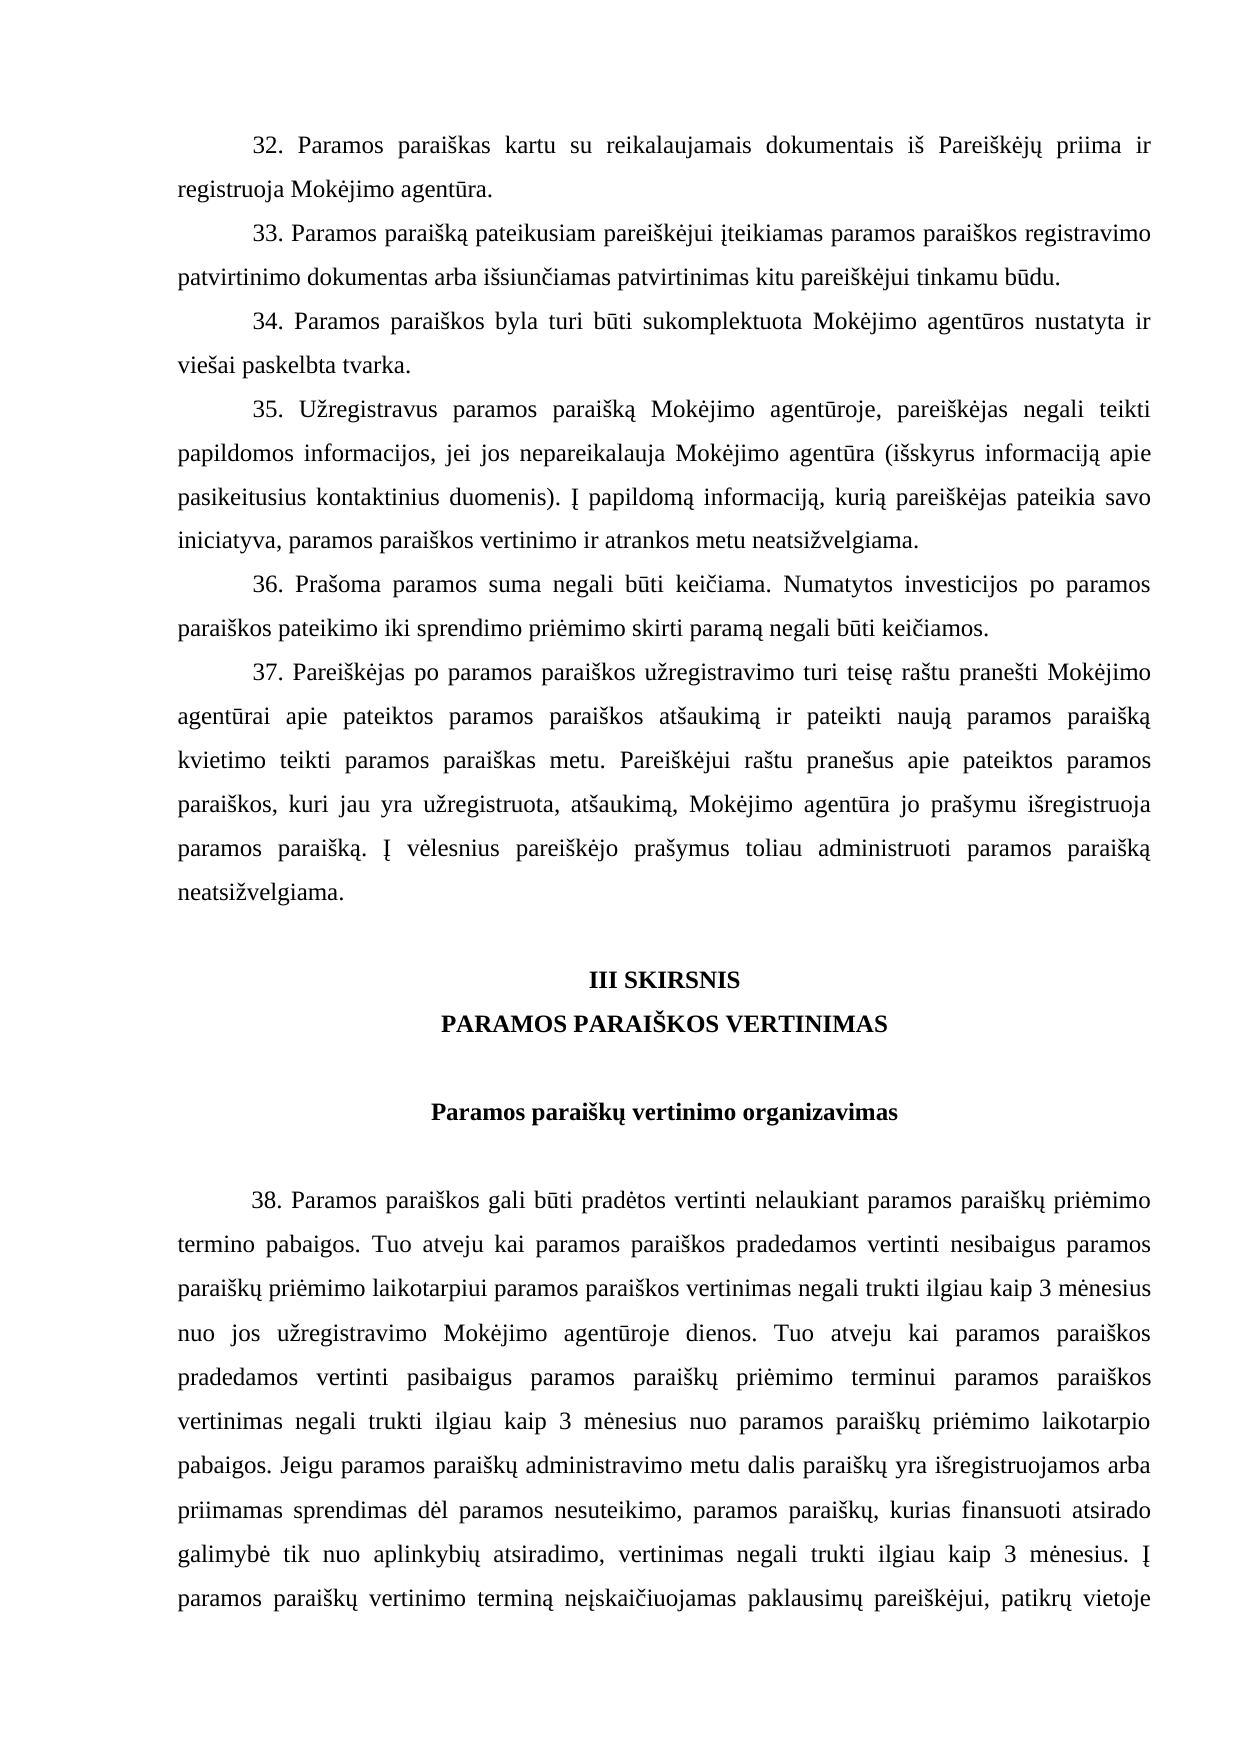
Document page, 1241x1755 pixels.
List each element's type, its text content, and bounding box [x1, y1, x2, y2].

text 35. Užregistravus paramos paraišką Mokėjimo agentūroje, pareiškėjas negali teikti papildomos informacijos, jei jos nepareikalauja Mokėjimo agentūra (išskyrus informaciją apie pasikeitusius kontaktinius duomenis). Į papildomą informaciją, kurią pareiškėjas pateikia savo iniciatyva, paramos paraiškos vertinimo ir atrankos metu neatsižvelgiama. [177, 394, 1152, 554]
text 34. Paramos paraiškos byla turi būti sukomplektuota Mokėjimo agentūros nustatyta ir viešai paskelbta tvarka. [177, 306, 1152, 378]
text III SKIRSNIS [177, 965, 1152, 994]
text 38. Paramos paraiškos gali būti pradėtos vertinti nelaukiant paramos paraiškų priėmimo termino pabaigos. Tuo atveju kai paramos paraiškos pradedamos vertinti nesibaigus paramos paraiškų priėmimo laikotarpiui paramos paraiškos vertinimas negali trukti ilgiau kaip 3 mėnesius nuo jos užregistravimo Mokėjimo agentūroje dienos. Tuo atveju kai paramos paraiškos pradedamos vertinti pasibaigus paramos paraiškų priėmimo terminui paramos paraiškos vertinimas negali trukti ilgiau kaip 3 mėnesius nuo paramos paraiškų priėmimo laikotarpio pabaigos. Jeigu paramos paraiškų administravimo metu dalis paraiškų yra išregistruojamos arba priimamas sprendimas dėl paramos nesuteikimo, paramos paraiškų, kurias finansuoti atsirado galimybė tik nuo aplinkybių atsiradimo, vertinimas negali trukti ilgiau kaip 3 mėnesius. Į paramos paraiškų vertinimo terminą neįskaičiuojamas paklausimų pareiškėjui, patikrų vietoje [177, 1185, 1152, 1612]
text 36. Prašoma paramos suma negali būti keičiama. Numatytos investicijos po paramos paraiškos pateikimo iki sprendimo priėmimo skirti paramą negali būti keičiamos. [177, 569, 1152, 642]
text 33. Paramos paraišką pateikusiam pareiškėjui įteikiamas paramos paraiškos registravimo patvirtinimo dokumentas arba išsiunčiamas patvirtinimas kitu pareiškėjui tinkamu būdu. [177, 218, 1152, 291]
text PARAMOS PARAIŠKOS VERTINIMAS [177, 1009, 1152, 1038]
text 37. Pareiškėjas po paramos paraiškos užregistravimo turi teisę raštu pranešti Mokėjimo agentūrai apie pateiktos paramos paraiškos atšaukimą ir pateikti naują paramos paraišką kvietimo teikti paramos paraiškas metu. Pareiškėjui raštu pranešus apie pateiktos paramos paraiškos, kuri jau yra užregistruota, atšaukimą, Mokėjimo agentūra jo prašymu išregistruoja paramos paraišką. Į vėlesnius pareiškėjo prašymus toliau administruoti paramos paraišką neatsižvelgiama. [177, 657, 1152, 906]
text Paramos paraiškų vertinimo organizavimas [177, 1097, 1152, 1126]
text 32. Paramos paraiškas kartu su reikalaujamais dokumentais iš Pareiškėjų priima ir registruoja Mokėjimo agentūra. [177, 130, 1152, 203]
